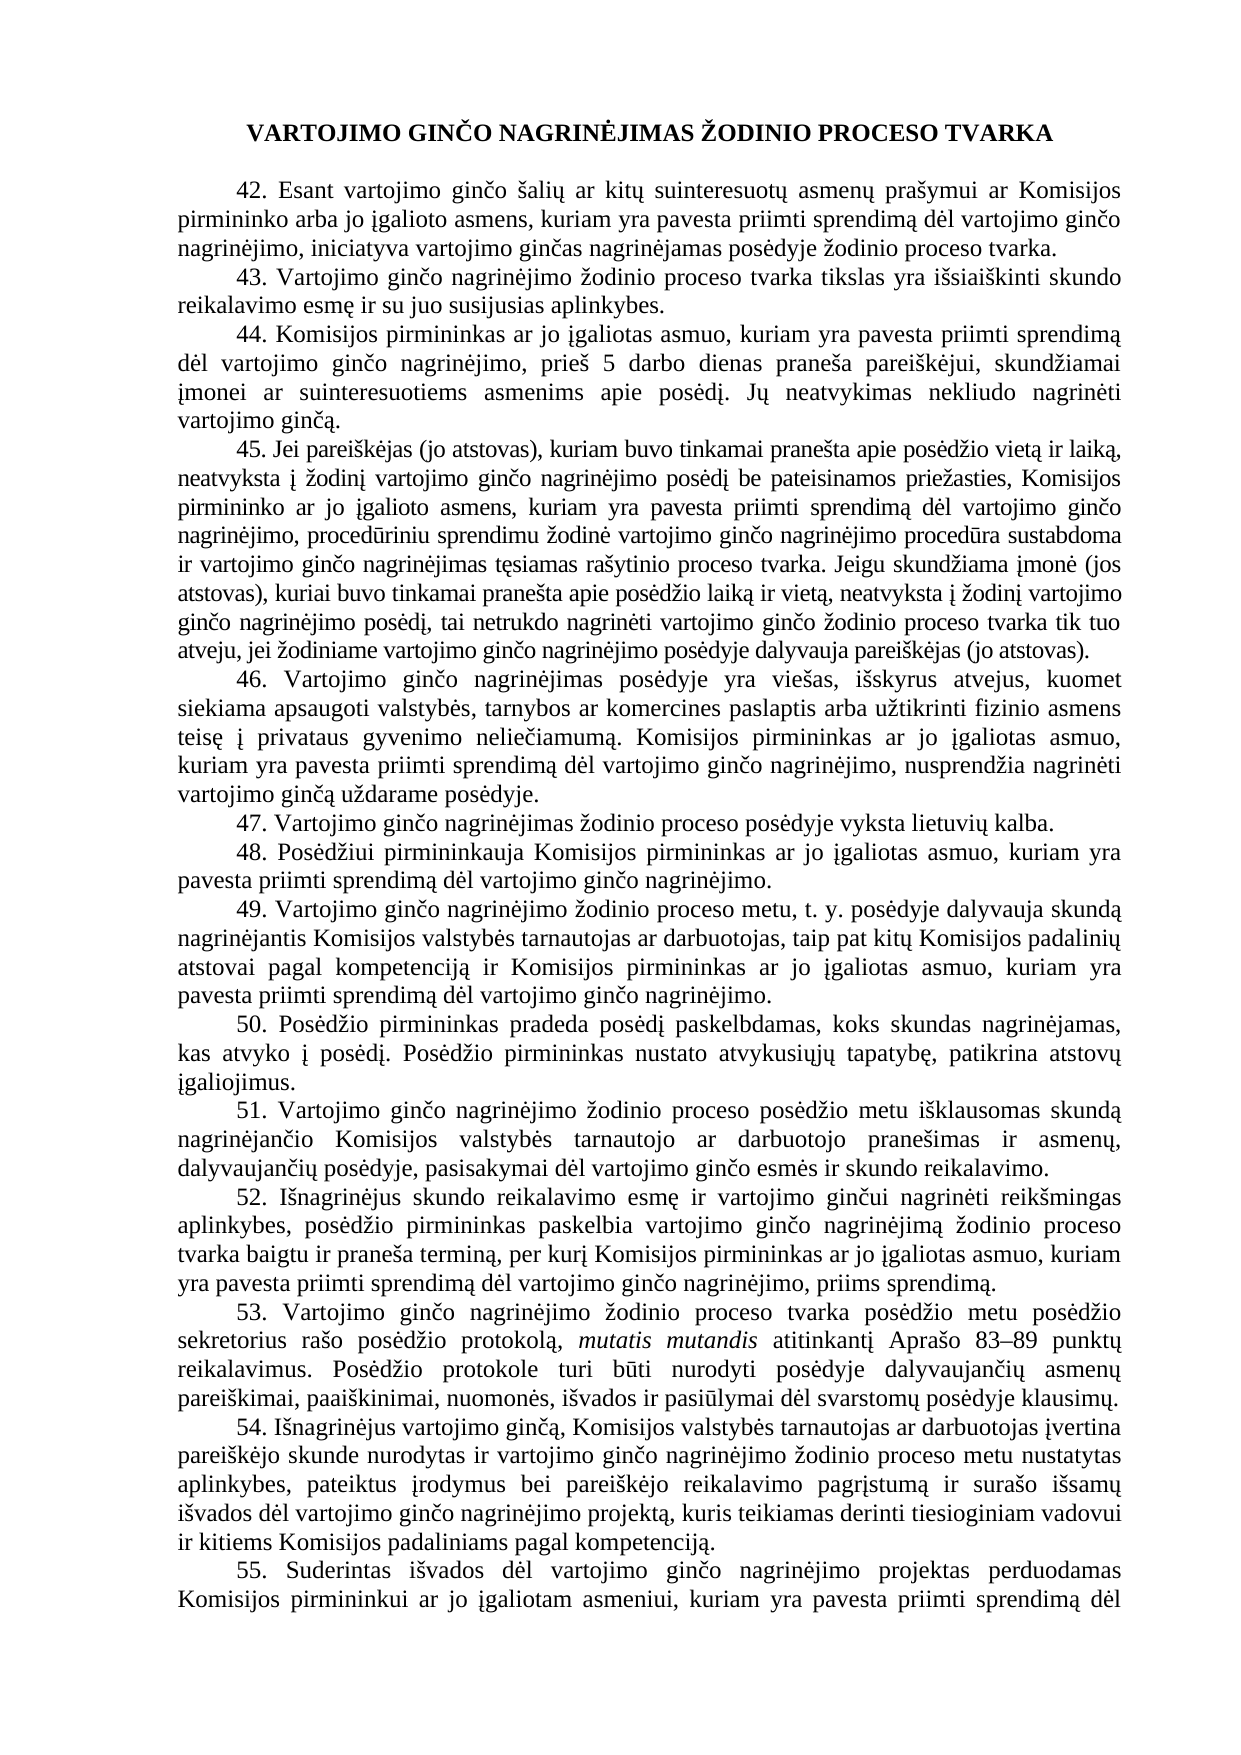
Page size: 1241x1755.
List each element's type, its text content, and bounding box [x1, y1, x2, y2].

text 53. Vartojimo ginčo nagrinėjimo žodinio proceso tvarka posėdžio metu posėdžio sekretorius rašo posėdžio protokolą, mutatis mutandis atitinkantį Aprašo 83–89 punktų reikalavimus. Posėdžio protokole turi būti nurodyti posėdyje dalyvaujančių asmenų pareiškimai, paaiškinimai, nuomonės, išvados ir pasiūlymai dėl svarstomų posėdyje klausimų. [177, 1297, 1122, 1412]
text 54. Išnagrinėjus vartojimo ginčą, Komisijos valstybės tarnautojas ar darbuotojas įvertina pareiškėjo skunde nurodytas ir vartojimo ginčo nagrinėjimo žodinio proceso metu nustatytas aplinkybes, pateiktus įrodymus bei pareiškėjo reikalavimo pagrįstumą ir surašo išsamų išvados dėl vartojimo ginčo nagrinėjimo projektą, kuris teikiamas derinti tiesioginiam vadovui ir kitiems Komisijos padaliniams pagal kompetenciją. [177, 1412, 1122, 1556]
text 55. Suderintas išvados dėl vartojimo ginčo nagrinėjimo projektas perduodamas Komisijos pirmininkui ar jo įgaliotam asmeniui, kuriam yra pavesta priimti sprendimą dėl [177, 1556, 1122, 1613]
text 43. Vartojimo ginčo nagrinėjimo žodinio proceso tvarka tikslas yra išsiaiškinti skundo reikalavimo esmę ir su juo susijusias aplinkybes. [177, 262, 1122, 319]
text 50. Posėdžio pirmininkas pradeda posėdį paskelbdamas, koks skundas nagrinėjamas, kas atvyko į posėdį. Posėdžio pirmininkas nustato atvykusiųjų tapatybę, patikrina atstovų įgaliojimus. [177, 1009, 1122, 1096]
text 51. Vartojimo ginčo nagrinėjimo žodinio proceso posėdžio metu išklausomas skundą nagrinėjančio Komisijos valstybės tarnautojo ar darbuotojo pranešimas ir asmenų, dalyvaujančių posėdyje, pasisakymai dėl vartojimo ginčo esmės ir skundo reikalavimo. [177, 1096, 1122, 1182]
text 52. Išnagrinėjus skundo reikalavimo esmę ir vartojimo ginčui nagrinėti reikšmingas aplinkybes, posėdžio pirmininkas paskelbia vartojimo ginčo nagrinėjimą žodinio proceso tvarka baigtu ir praneša terminą, per kurį Komisijos pirmininkas ar jo įgaliotas asmuo, kuriam yra pavesta priimti sprendimą dėl vartojimo ginčo nagrinėjimo, priims sprendimą. [177, 1182, 1122, 1297]
text 48. Posėdžiui pirmininkauja Komisijos pirmininkas ar jo įgaliotas asmuo, kuriam yra pavesta priimti sprendimą dėl vartojimo ginčo nagrinėjimo. [177, 837, 1122, 894]
text 44. Komisijos pirmininkas ar jo įgaliotas asmuo, kuriam yra pavesta priimti sprendimą dėl vartojimo ginčo nagrinėjimo, prieš 5 darbo dienas praneša pareiškėjui, skundžiamai įmonei ar suinteresuotiems asmenims apie posėdį. Jų neatvykimas nekliudo nagrinėti vartojimo ginčą. [177, 319, 1122, 434]
text 46. Vartojimo ginčo nagrinėjimas posėdyje yra viešas, išskyrus atvejus, kuomet siekiama apsaugoti valstybės, tarnybos ar komercines paslaptis arba užtikrinti fizinio asmens teisę į privataus gyvenimo neliečiamumą. Komisijos pirmininkas ar jo įgaliotas asmuo, kuriam yra pavesta priimti sprendimą dėl vartojimo ginčo nagrinėjimo, nusprendžia nagrinėti vartojimo ginčą uždarame posėdyje. [177, 664, 1122, 808]
text 45. Jei pareiškėjas (jo atstovas), kuriam buvo tinkamai pranešta apie posėdžio vietą ir laiką, neatvyksta į žodinį vartojimo ginčo nagrinėjimo posėdį be pateisinamos priežasties, Komisijos pirmininko ar jo įgalioto asmens, kuriam yra pavesta priimti sprendimą dėl vartojimo ginčo nagrinėjimo, procedūriniu sprendimu žodinė vartojimo ginčo nagrinėjimo procedūra sustabdoma ir vartojimo ginčo nagrinėjimas tęsiamas rašytinio proceso tvarka. Jeigu skundžiama įmonė (jos atstovas), kuriai buvo tinkamai pranešta apie posėdžio laiką ir vietą, neatvyksta į žodinį vartojimo ginčo nagrinėjimo posėdį, tai netrukdo nagrinėti vartojimo ginčo žodinio proceso tvarka tik tuo atveju, jei žodiniame vartojimo ginčo nagrinėjimo posėdyje dalyvauja pareiškėjas (jo atstovas). [177, 434, 1122, 664]
text 49. Vartojimo ginčo nagrinėjimo žodinio proceso metu, t. y. posėdyje dalyvauja skundą nagrinėjantis Komisijos valstybės tarnautojas ar darbuotojas, taip pat kitų Komisijos padalinių atstovai pagal kompetenciją ir Komisijos pirmininkas ar jo įgaliotas asmuo, kuriam yra pavesta priimti sprendimą dėl vartojimo ginčo nagrinėjimo. [177, 894, 1122, 1009]
text VARTOJIMO GINČO NAGRINĖJIMAS ŽODINIO PROCESO TVARKA [177, 118, 1122, 147]
text 42. Esant vartojimo ginčo šalių ar kitų suinteresuotų asmenų prašymui ar Komisijos pirmininko arba jo įgalioto asmens, kuriam yra pavesta priimti sprendimą dėl vartojimo ginčo nagrinėjimo, iniciatyva vartojimo ginčas nagrinėjamas posėdyje žodinio proceso tvarka. [177, 176, 1122, 262]
text 47. Vartojimo ginčo nagrinėjimas žodinio proceso posėdyje vyksta lietuvių kalba. [177, 808, 1122, 837]
